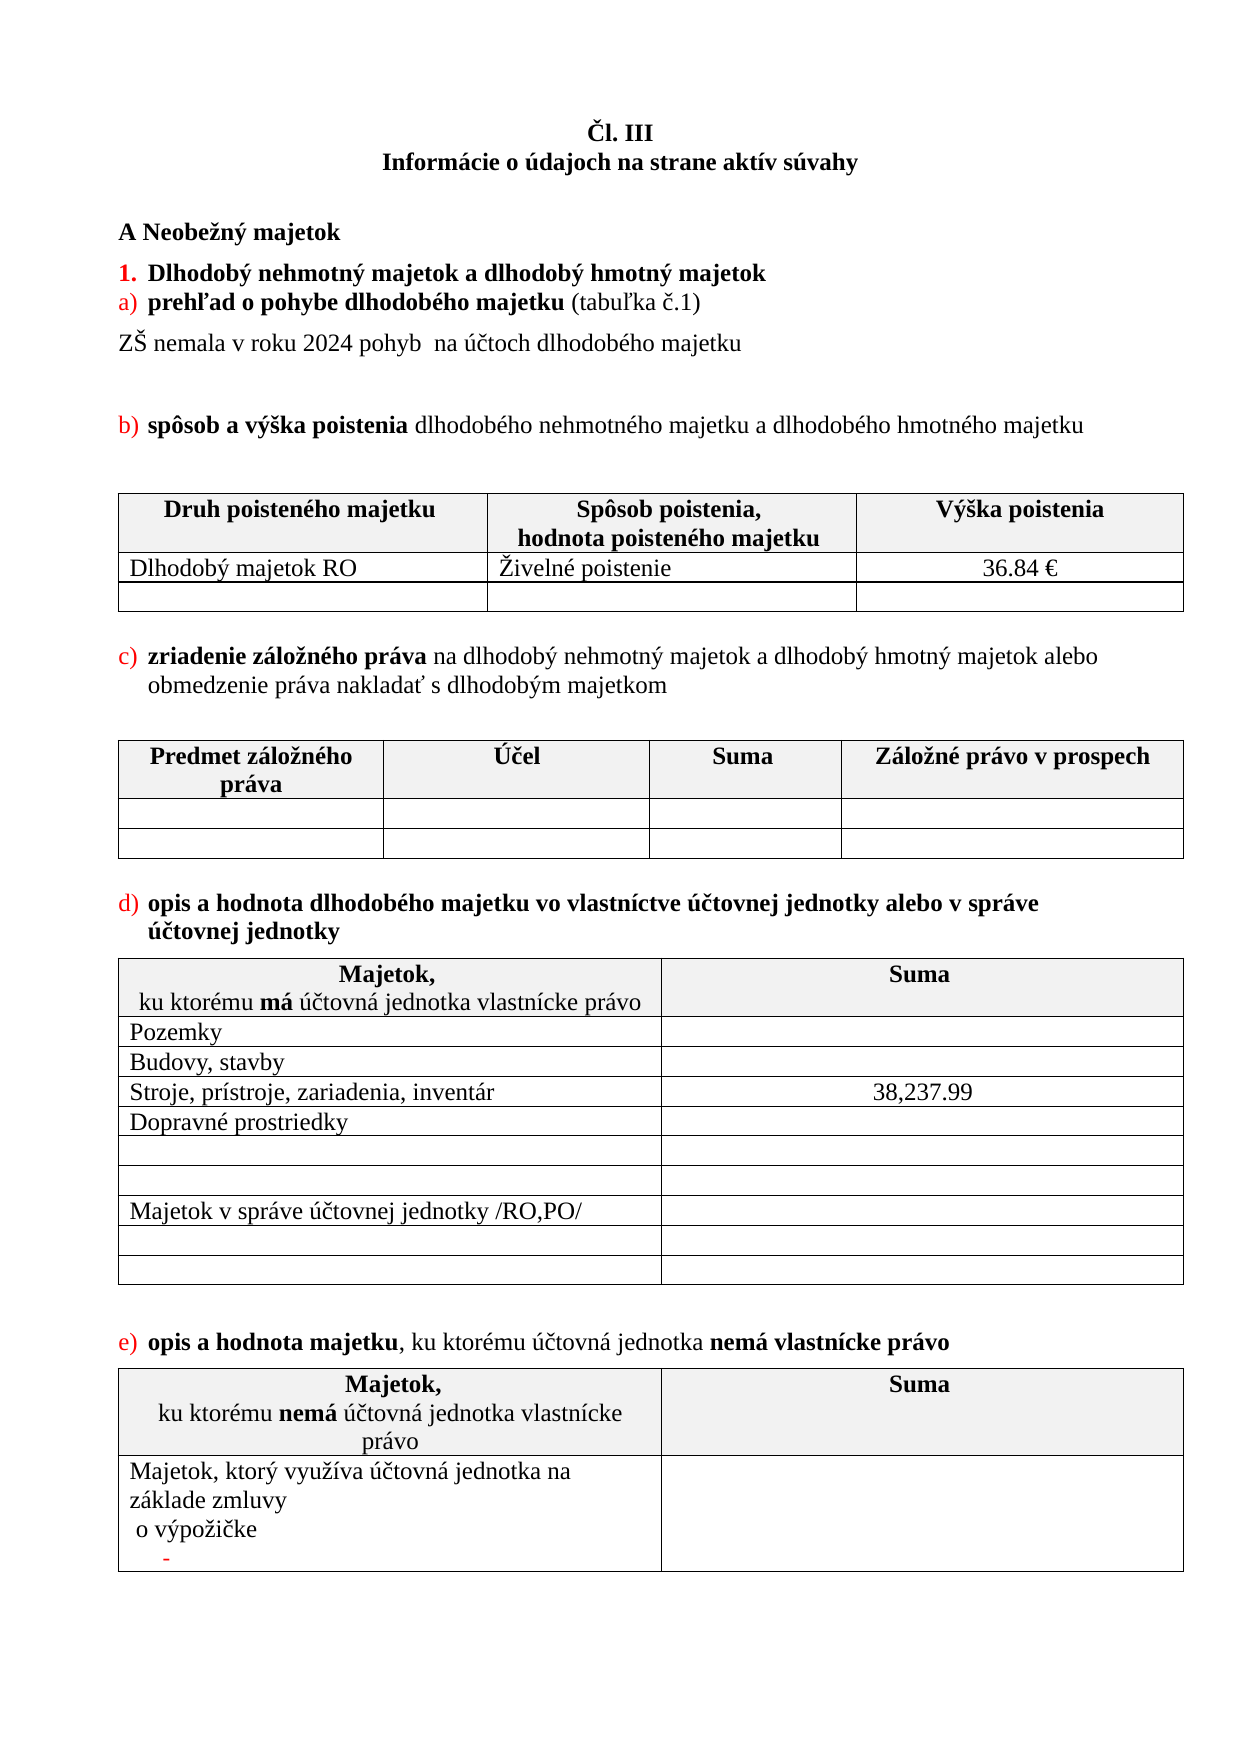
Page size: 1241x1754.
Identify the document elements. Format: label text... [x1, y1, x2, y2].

table_cell [662, 1017, 1183, 1046]
table_cell [119, 799, 383, 828]
list spôsob a výška poistenia dlhodobého nehmotného majetku a dlhodobého hmotného majetku [118, 411, 1122, 439]
table_cell [662, 1047, 1183, 1076]
table_header Spôsob poistenia, hodnota poisteného majetku [488, 494, 856, 552]
table_cell [857, 583, 1183, 611]
table_cell [119, 1166, 661, 1195]
table_header Predmet záložného práva [119, 741, 383, 798]
list prehľad o pohybe dlhodobého majetku (tabuľka č.1) [118, 287, 1122, 316]
table_header Druh poisteného majetku [119, 494, 487, 552]
list Dlhodobý nehmotný majetok a dlhodobý hmotný majetok [118, 258, 1122, 287]
table_cell [662, 1166, 1183, 1195]
list opis a hodnota majetku, ku ktorému účtovná jednotka nemá vlastnícke právo [118, 1327, 1122, 1355]
table_cell [842, 799, 1183, 828]
table_cell [119, 829, 383, 858]
text ZŠ nemala v roku 2024 pohyb na účtoch dlhodobého majetku [118, 328, 1122, 357]
table_cell [384, 829, 649, 858]
table_cell [119, 1136, 661, 1165]
table_cell Dlhodobý majetok RO [119, 553, 487, 581]
table_cell Pozemky [119, 1017, 661, 1046]
table_header Výška poistenia [857, 494, 1183, 552]
table_cell [384, 799, 649, 828]
table_cell [650, 799, 841, 828]
table_cell 38 237,99 [662, 1077, 1183, 1106]
table_cell [662, 1226, 1183, 1254]
table_header Suma [650, 741, 841, 798]
text A Neobežný majetok [118, 217, 1122, 246]
table_cell [662, 1256, 1183, 1284]
table_cell [119, 1256, 661, 1284]
text Informácie o údajoch na strane aktív súvahy [118, 147, 1122, 176]
table_cell [842, 829, 1183, 858]
list zriadenie záložného práva na dlhodobý nehmotný majetok a dlhodobý hmotný majetok alebo obmedzenie práva nakladať s dlhodobým majetkom [118, 641, 1122, 698]
table_cell Stroje, prístroje, zariadenia, inventár [119, 1077, 661, 1106]
table_cell [488, 583, 856, 611]
table_cell Majetok v správe účtovnej jednotky /RO,PO/ [119, 1196, 661, 1225]
table_cell [662, 1136, 1183, 1165]
table_header Majetok, ku ktorému má účtovná jednotka vlastnícke právo [119, 959, 661, 1016]
table_header Záložné právo v prospech [842, 741, 1183, 798]
table_cell [662, 1196, 1183, 1225]
table_header Suma [662, 1369, 1183, 1455]
table_header Majetok, ku ktorému nemá účtovná jednotka vlastnícke právo [119, 1369, 661, 1455]
table_cell Budovy, stavby [119, 1047, 661, 1076]
list opis a hodnota dlhodobého majetku vo vlastníctve účtovnej jednotky alebo v správe účtovnej jednotky [118, 888, 1122, 945]
table_header Suma [662, 959, 1183, 1016]
table_cell [650, 829, 841, 858]
table_cell [119, 583, 487, 611]
text Čl. III [118, 118, 1122, 147]
table_cell [662, 1456, 1183, 1571]
table_cell Majetok, ktorý využíva účtovná jednotka na základe zmluvy o výpožičke [119, 1456, 661, 1571]
table_cell Živelné poistenie [488, 553, 856, 581]
table_cell [119, 1226, 661, 1254]
table_cell Dopravné prostriedky [119, 1107, 661, 1135]
table_cell [662, 1107, 1183, 1135]
table_cell 36,84 € [857, 553, 1183, 581]
table_header Účel [384, 741, 649, 798]
